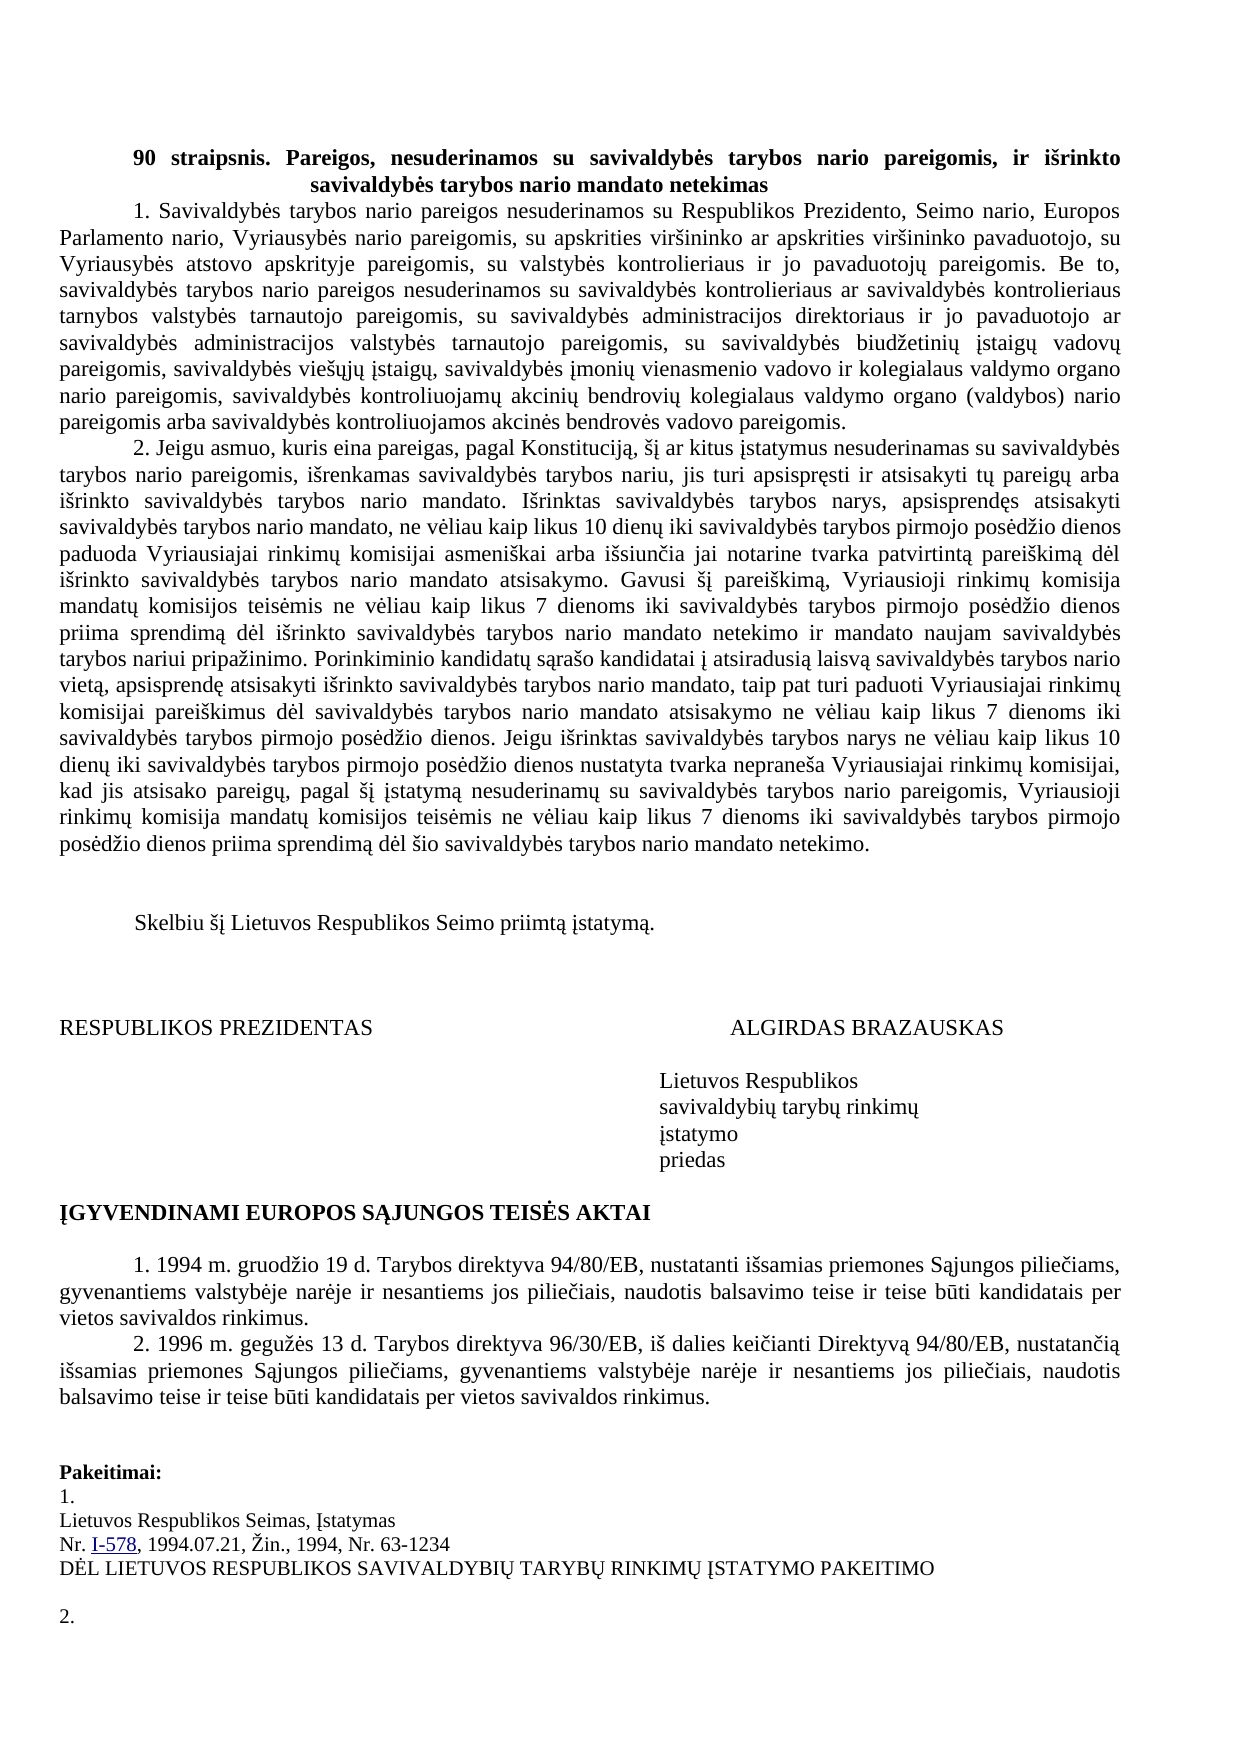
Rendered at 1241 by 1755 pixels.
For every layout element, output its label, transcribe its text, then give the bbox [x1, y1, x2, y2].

text DĖL LIETUVOS RESPUBLIKOS SAVIVALDYBIŲ TARYBŲ RINKIMŲ ĮSTATYMO PAKEITIMO [59, 1556, 1122, 1580]
text Skelbiu šį Lietuvos Respublikos Seimo priimtą įstatymą. [59, 909, 1122, 935]
text Nr. I-578, 1994.07.21, Žin., 1994, Nr. 63-1234 [59, 1532, 1122, 1556]
text priedas [59, 1146, 1122, 1172]
text 90 straipsnis. Pareigos, nesuderinamos su savivaldybės tarybos nario pareigomis, ir išrinkto savivaldybės tarybos nario mandato netekimas [133, 144, 1122, 197]
text 2. 1996 m. gegužės 13 d. Tarybos direktyva 96/30/EB, iš dalies keičianti Direktyvą 94/80/EB, nustatančią išsamias priemones Sąjungos piliečiams, gyvenantiems valstybėje narėje ir nesantiems jos piliečiais, naudotis balsavimo teise ir teise būti kandidatais per vietos savivaldos rinkimus. [59, 1330, 1122, 1409]
text 2. Jeigu asmuo, kuris eina pareigas, pagal Konstituciją, šį ar kitus įstatymus nesuderinamas su savivaldybės tarybos nario pareigomis, išrenkamas savivaldybės tarybos nariu, jis turi apsispręsti ir atsisakyti tų pareigų arba išrinkto savivaldybės tarybos nario mandato. Išrinktas savivaldybės tarybos narys, apsisprendęs atsisakyti savivaldybės tarybos nario mandato, ne vėliau kaip likus 10 dienų iki savivaldybės tarybos pirmojo posėdžio dienos paduoda Vyriausiajai rinkimų komisijai asmeniškai arba išsiunčia jai notarine tvarka patvirtintą pareiškimą dėl išrinkto savivaldybės tarybos nario mandato atsisakymo. Gavusi šį pareiškimą, Vyriausioji rinkimų komisija mandatų komisijos teisėmis ne vėliau kaip likus 7 dienoms iki savivaldybės tarybos pirmojo posėdžio dienos priima sprendimą dėl išrinkto savivaldybės tarybos nario mandato netekimo ir mandato naujam savivaldybės tarybos nariui pripažinimo. Porinkiminio kandidatų sąrašo kandidatai į atsiradusią laisvą savivaldybės tarybos nario vietą, apsisprendę atsisakyti išrinkto savivaldybės tarybos nario mandato, taip pat turi paduoti Vyriausiajai rinkimų komisijai pareiškimus dėl savivaldybės tarybos nario mandato atsisakymo ne vėliau kaip likus 7 dienoms iki savivaldybės tarybos pirmojo posėdžio dienos. Jeigu išrinktas savivaldybės tarybos narys ne vėliau kaip likus 10 dienų iki savivaldybės tarybos pirmojo posėdžio dienos nustatyta tvarka nepraneša Vyriausiajai rinkimų komisijai, kad jis atsisako pareigų, pagal šį įstatymą nesuderinamų su savivaldybės tarybos nario pareigomis, Vyriausioji rinkimų komisija mandatų komisijos teisėmis ne vėliau kaip likus 7 dienoms iki savivaldybės tarybos pirmojo posėdžio dienos priima sprendimą dėl šio savivaldybės tarybos nario mandato netekimo. [59, 434, 1122, 856]
text Lietuvos Respublikos Seimas, Įstatymas [59, 1508, 1122, 1532]
subtitle ĮGYVENDINAMI EUROPOS SĄJUNGOS TEISĖS AKTAI [59, 1199, 1240, 1225]
text 1. Savivaldybės tarybos nario pareigos nesuderinamos su Respublikos Prezidento, Seimo nario, Europos Parlamento nario, Vyriausybės nario pareigomis, su apskrities viršininko ar apskrities viršininko pavaduotojo, su Vyriausybės atstovo apskrityje pareigomis, su valstybės kontrolieriaus ir jo pavaduotojų pareigomis. Be to, savivaldybės tarybos nario pareigos nesuderinamos su savivaldybės kontrolieriaus ar savivaldybės kontrolieriaus tarnybos valstybės tarnautojo pareigomis, su savivaldybės administracijos direktoriaus ir jo pavaduotojo ar savivaldybės administracijos valstybės tarnautojo pareigomis, su savivaldybės biudžetinių įstaigų vadovų pareigomis, savivaldybės viešųjų įstaigų, savivaldybės įmonių vienasmenio vadovo ir kolegialaus valdymo organo nario pareigomis, savivaldybės kontroliuojamų akcinių bendrovių kolegialaus valdymo organo (valdybos) nario pareigomis arba savivaldybės kontroliuojamos akcinės bendrovės vadovo pareigomis. [59, 197, 1122, 434]
text savivaldybių tarybų rinkimų [59, 1093, 1122, 1119]
text Pakeitimai: [59, 1460, 1122, 1484]
text 1. 1994 m. gruodžio 19 d. Tarybos direktyva 94/80/EB, nustatanti išsamias priemones Sąjungos piliečiams, gyvenantiems valstybėje narėje ir nesantiems jos piliečiais, naudotis balsavimo teise ir teise būti kandidatais per vietos savivaldos rinkimus. [59, 1251, 1122, 1330]
text 1. [59, 1484, 1122, 1508]
text įstatymo [59, 1119, 1122, 1146]
text 2. [59, 1604, 1122, 1628]
text Lietuvos Respublikos [59, 1067, 1122, 1093]
text RESPUBLIKOS PREZIDENTAS ALGIRDAS BRAZAUSKAS [59, 1014, 1122, 1041]
